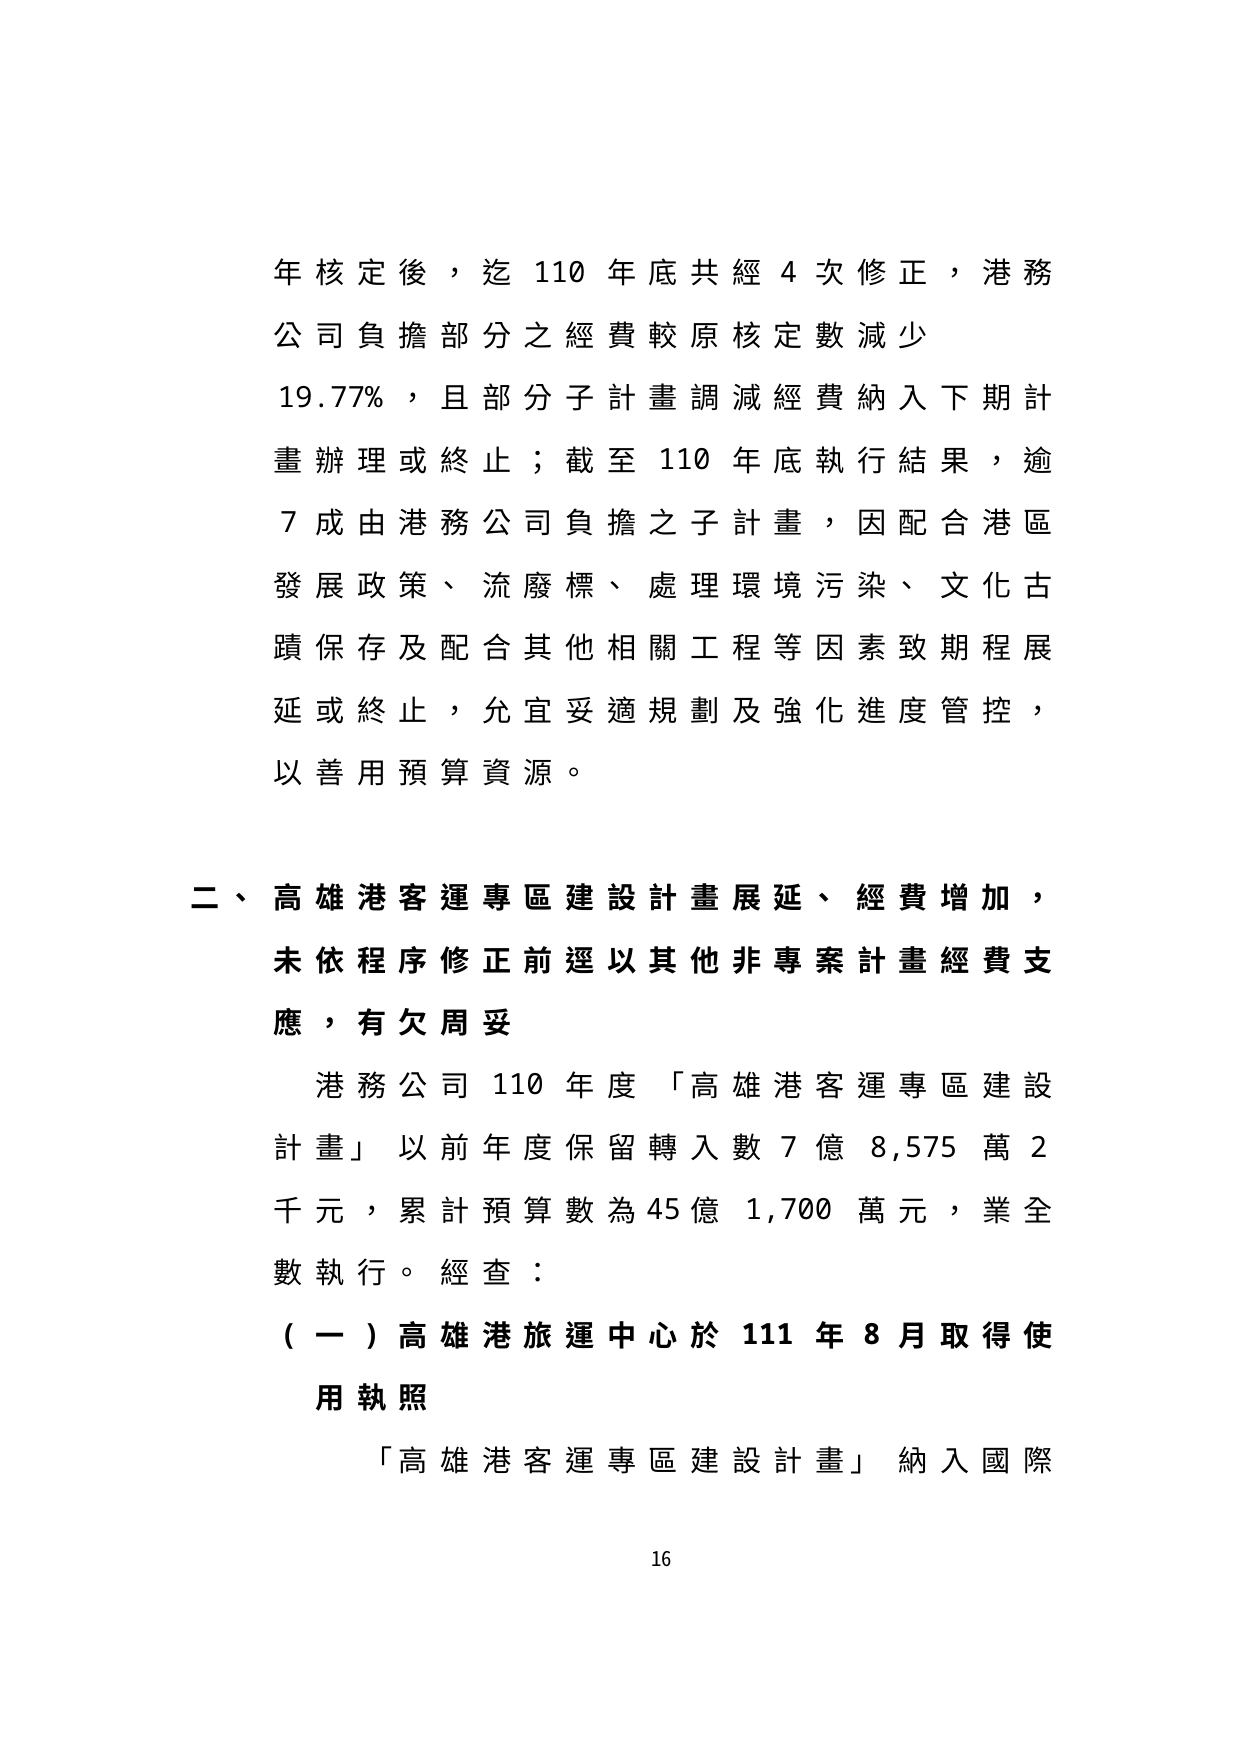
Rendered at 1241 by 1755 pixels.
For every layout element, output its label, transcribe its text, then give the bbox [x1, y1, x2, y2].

text 年核定後，迄110年底共經4次修正，港務公司負擔部分之經費較原核定數減少19.77%，且部分子計畫調減經費納入下期計畫辦理或終止；截至110年底執行結果，逾7成由港務公司負擔之子計畫，因配合港區發展政策、流廢標、處理環境污染、文化古蹟保存及配合其他相關工程等因素致期程展延或終止，允宜妥適規劃及強化進度管控，以善用預算資源。 [243, 229, 1059, 792]
text (一)高雄港旅運中心於111年8月取得使用執照 [243, 1292, 1059, 1417]
text 「高雄港客運專區建設計畫」納入國際商港計畫，自99年開辦，因配合建造執照調整設計、招標作業流標檢討發包策略及工程案遭逢油污土處理等，計畫經5次修正，期程延至110年12月；惟受嚴重特殊傳染性肺炎(以下簡稱COVID-19)疫情影響，國際港口塞港致相關原物料進口延遲、物價波動及缺工缺料等因素，高雄港旅運中心於111年8月甫取得使用執照。 [273, 1417, 1059, 1479]
text 港務公司110年度「高雄港客運專區建設計畫」以前年度保留轉入數7億8,575萬2千元，累計預算數為45億1,700萬元，業全數執行。經查： [243, 1042, 1059, 1292]
text 二、高雄港客運專區建設計畫展延、經費增加，未依程序修正前逕以其他非專案計畫經費支應，有欠周妥 [184, 854, 1059, 1042]
